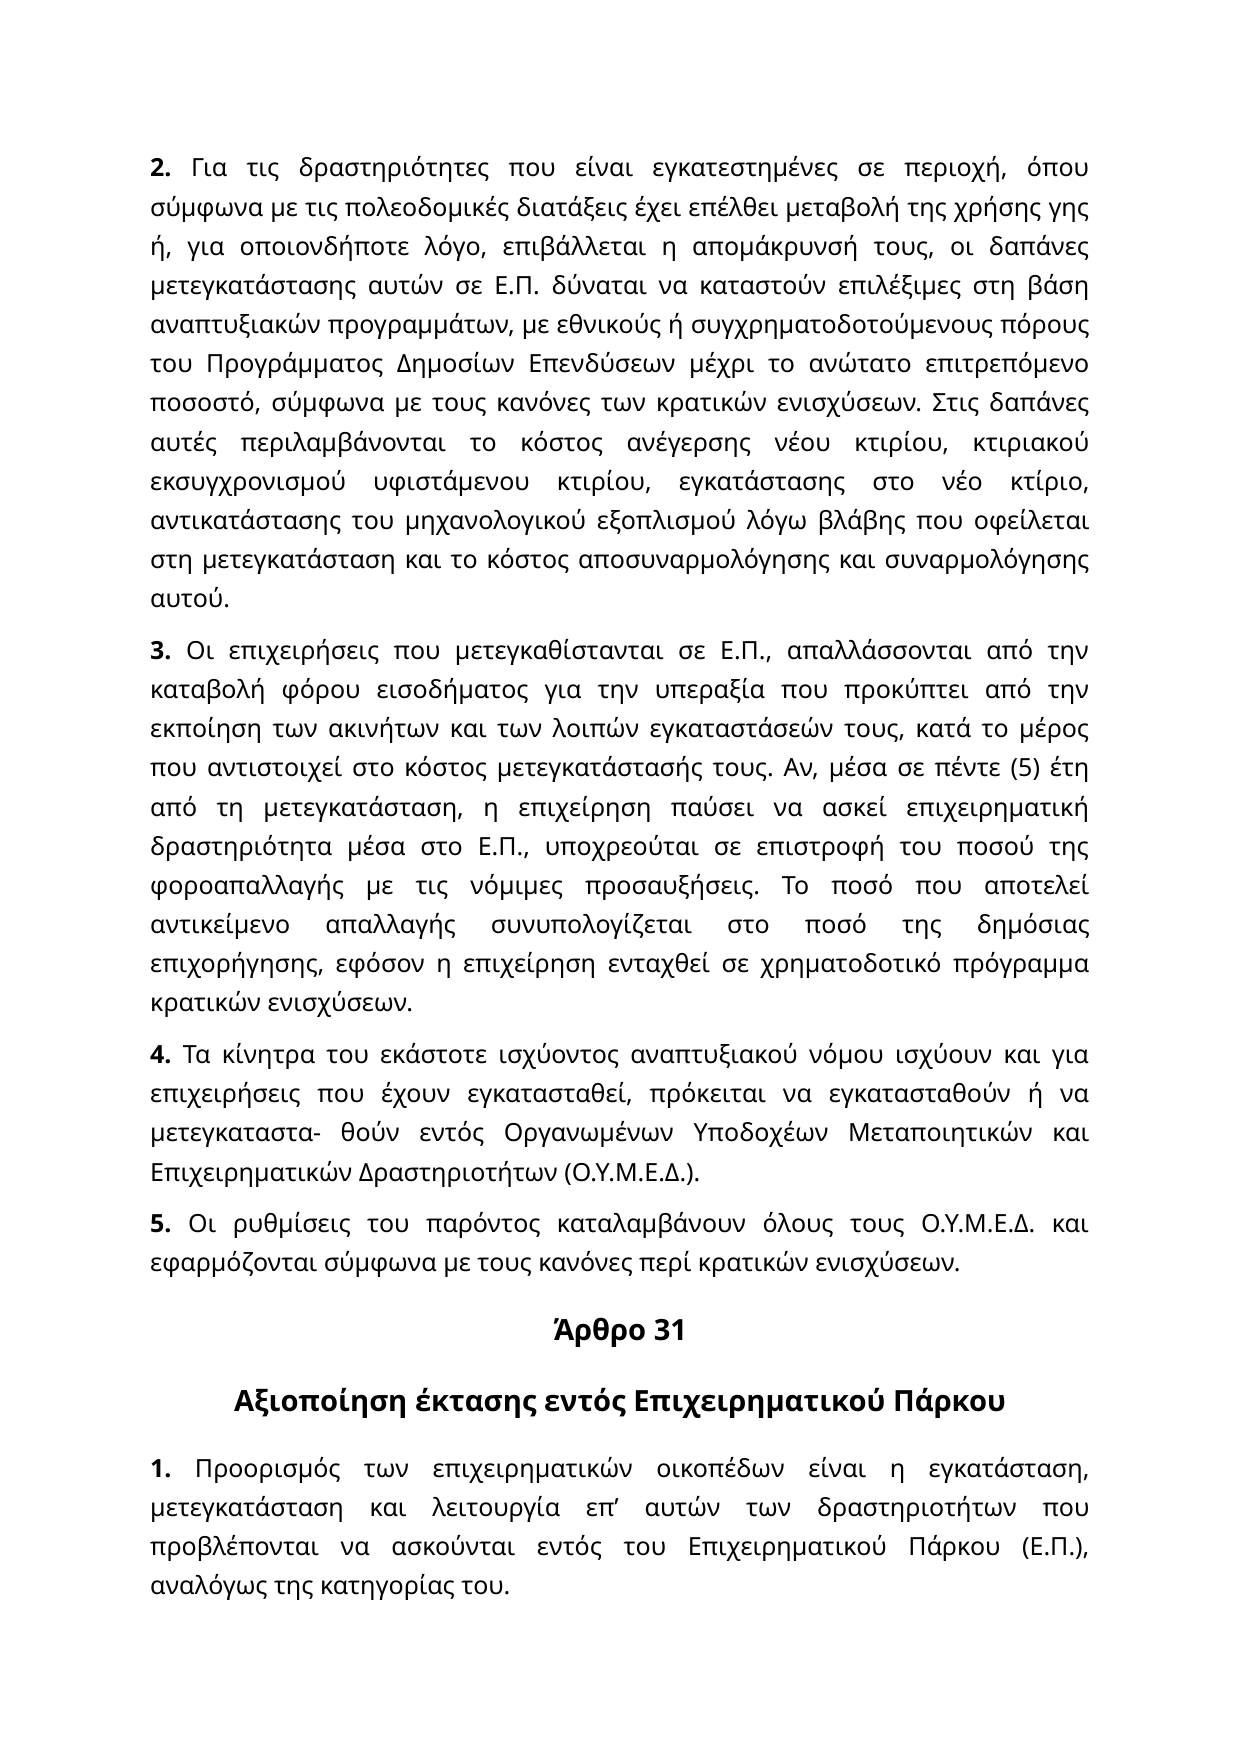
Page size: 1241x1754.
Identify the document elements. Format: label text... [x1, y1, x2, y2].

subtitle Άρθρο 31 [150, 1309, 1090, 1349]
text 1. Προορισμός των επιχειρηματικών οικοπέδων είναι η εγκατάσταση, μετεγκατάσταση και λειτουργία επ’ αυτών των δραστηριοτήτων που προβλέπονται να ασκούνται εντός του Επιχειρηματικού Πάρκου (Ε.Π.), αναλόγως της κατηγορίας του. [150, 1450, 1090, 1602]
text 4. Τα κίνητρα του εκάστοτε ισχύοντος αναπτυξιακού νόμου ισχύουν και για επιχειρήσεις που έχουν εγκατασταθεί, πρόκειται να εγκατασταθούν ή να μετεγκαταστα- θούν εντός Οργανωμένων Υποδοχέων Μεταποιητικών και Επιχειρηματικών Δραστηριοτήτων (Ο.Υ.Μ.Ε.Δ.). [150, 1037, 1090, 1188]
text 5. Οι ρυθμίσεις του παρόντος καταλαμβάνουν όλους τους Ο.Υ.Μ.Ε.Δ. και εφαρμόζονται σύμφωνα με τους κανόνες περί κρατικών ενισχύσεων. [150, 1206, 1090, 1279]
text 2. Για τις δραστηριότητες που είναι εγκατεστημένες σε περιοχή, όπου σύμφωνα με τις πολεοδομικές διατάξεις έχει επέλθει μεταβολή της χρήσης γης ή, για οποιονδήποτε λόγο, επιβάλλεται η απομάκρυνσή τους, οι δαπάνες μετεγκατάστασης αυτών σε Ε.Π. δύναται να καταστούν επιλέξιμες στη βάση αναπτυξιακών προγραμμάτων, με εθνικούς ή συγχρηματοδοτούμενους πόρους του Προγράμματος Δημοσίων Επενδύσεων μέχρι το ανώτατο επιτρεπόμενο ποσοστό, σύμφωνα με τους κανόνες των κρατικών ενισχύσεων. Στις δαπάνες αυτές περιλαμβάνονται το κόστος ανέγερσης νέου κτιρίου, κτιριακού εκσυγχρονισμού υφιστάμενου κτιρίου, εγκατάστασης στο νέο κτίριο, αντικατάστασης του μηχανολογικού εξοπλισμού λόγω βλάβης που οφείλεται στη μετεγκατάσταση και το κόστος αποσυναρμολόγησης και συναρμολόγησης αυτού. [150, 150, 1090, 615]
subtitle Αξιοποίηση έκτασης εντός Επιχειρηματικού Πάρκου [150, 1380, 1090, 1419]
text 3. Οι επιχειρήσεις που μετεγκαθίστανται σε Ε.Π., απαλλάσσονται από την καταβολή φόρου εισοδήματος για την υπεραξία που προκύπτει από την εκποίηση των ακινήτων και των λοιπών εγκαταστάσεών τους, κατά το μέρος που αντιστοιχεί στο κόστος μετεγκατάστασής τους. Αν, μέσα σε πέντε (5) έτη από τη μετεγκατάσταση, η επιχείρηση παύσει να ασκεί επιχειρηματική δραστηριότητα μέσα στο Ε.Π., υποχρεούται σε επιστροφή του ποσού της φοροαπαλλαγής με τις νόμιμες προσαυξήσεις. Το ποσό που αποτελεί αντικείμενο απαλλαγής συνυπολογίζεται στο ποσό της δημόσιας επιχορήγησης, εφόσον η επιχείρηση ενταχθεί σε χρηματοδοτικό πρόγραμμα κρατικών ενισχύσεων. [150, 632, 1090, 1019]
